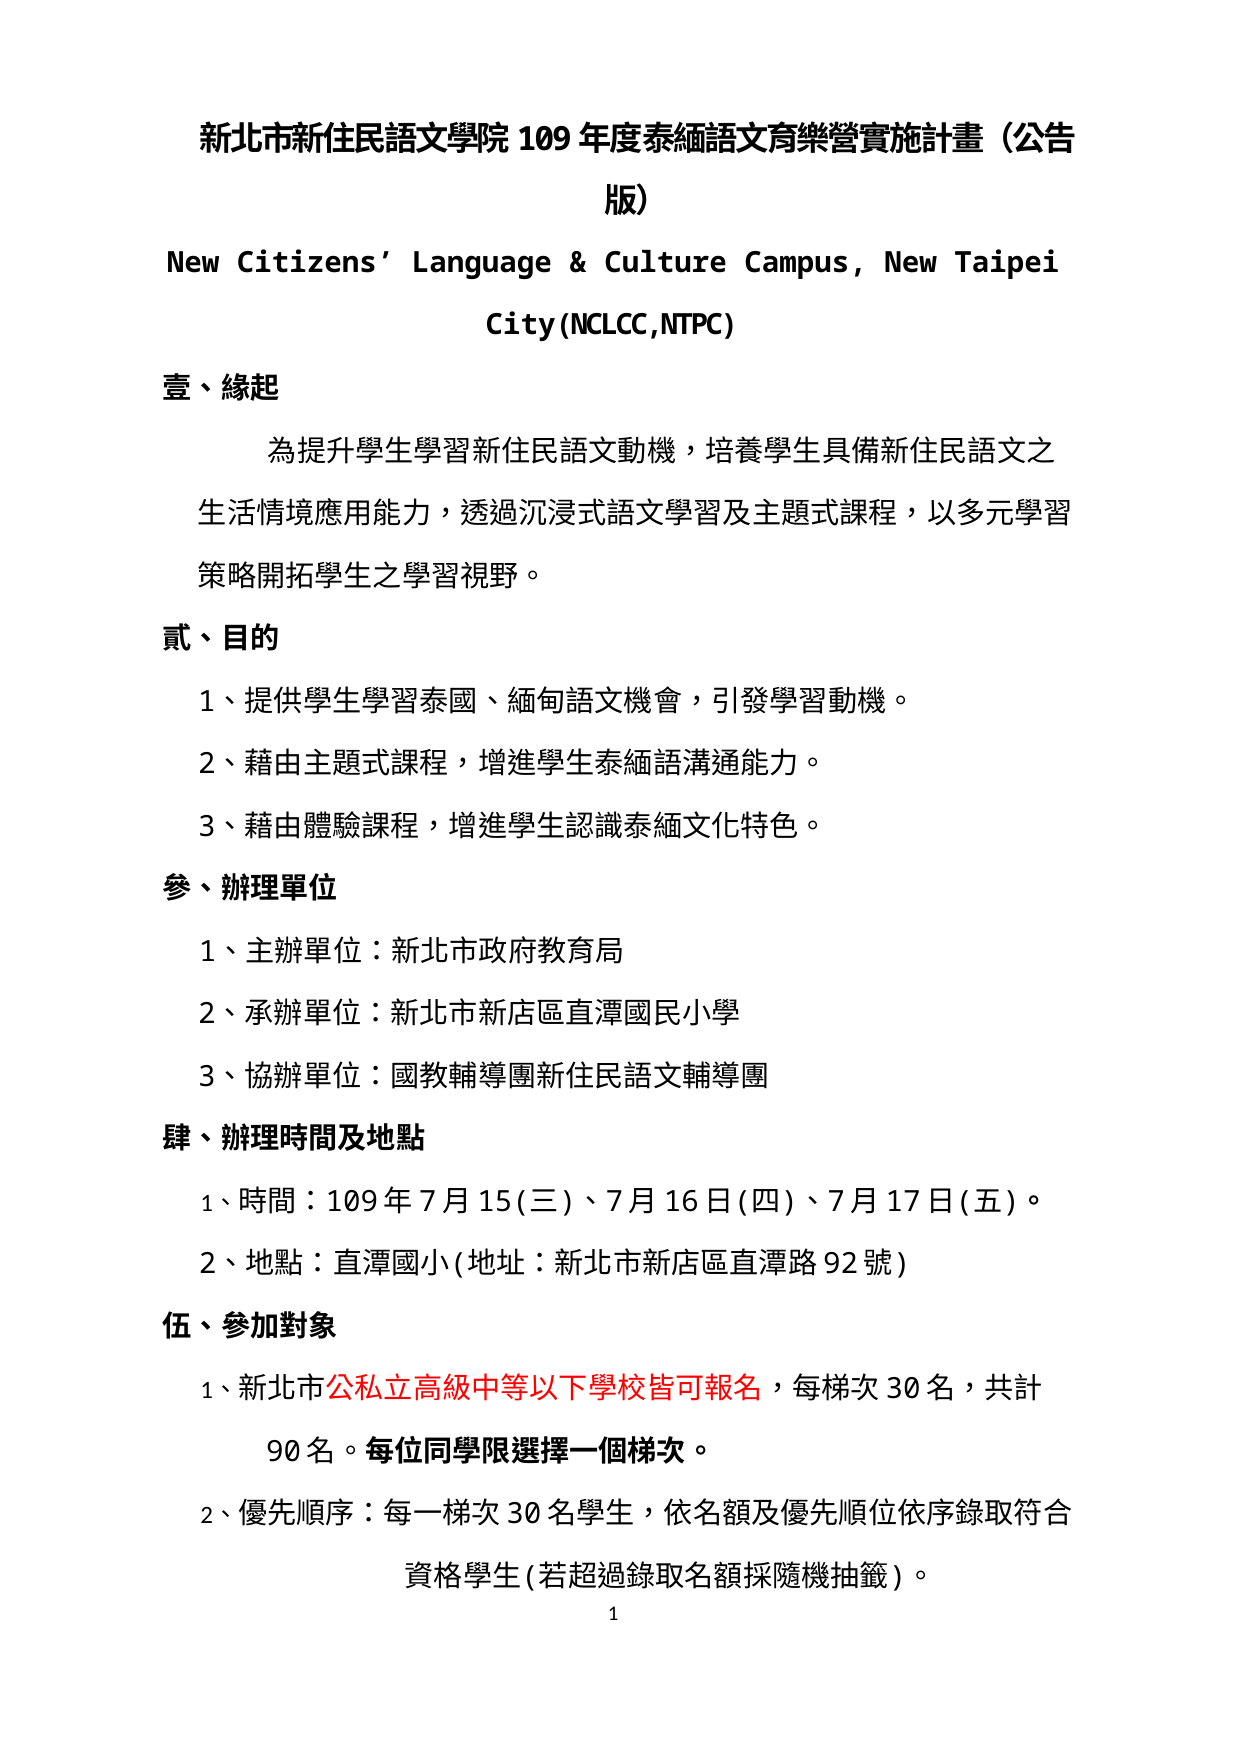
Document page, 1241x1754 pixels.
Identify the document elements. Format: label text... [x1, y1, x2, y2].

list 緣起 [162, 344, 1078, 407]
list 參加對象 [162, 1282, 1078, 1344]
list 藉由主題式課程，增進學生泰緬語溝通能力。 [198, 719, 1078, 782]
list 協辦單位：國教輔導團新住民語文輔導團 [198, 1032, 1078, 1094]
list 辦理單位 [162, 844, 1078, 907]
list 地點：直潭國小(地址：新北市新店區直潭路92號) [199, 1219, 1078, 1282]
list 時間：109年7月15(三)、7月16日(四)、7月17日(五)。 [200, 1157, 1078, 1219]
text 為提升學生學習新住民語文動機，培養學生具備新住民語文之生活情境應用能力，透過沉浸式語文學習及主題式課程，以多元學習策略開拓學生之學習視野。 [198, 407, 1078, 594]
text 新北市新住民語文學院109年度泰緬語文育樂營實施計畫（公告版） [198, 94, 1078, 219]
list 優先順序：每一梯次30名學生，依名額及優先順位依序錄取符合資格學生(若超過錄取名額採隨機抽籤)。 [200, 1469, 1078, 1594]
list 承辦單位：新北市新店區直潭國民小學 [198, 969, 1078, 1032]
list 提供學生學習泰國、緬甸語文機會，引發學習動機。 [198, 657, 1078, 719]
text New Citizens’ Language & Culture Campus, New Taipei City(NCLCC,NTPC) [148, 219, 1078, 344]
list 新北市公私立高級中等以下學校皆可報名，每梯次30名，共計90名。每位同學限選擇一個梯次。 [200, 1344, 1078, 1469]
list 目的 [162, 594, 1078, 657]
list 辦理時間及地點 [162, 1094, 1078, 1157]
list 藉由體驗課程，增進學生認識泰緬文化特色。 [198, 782, 1078, 844]
list 主辦單位：新北市政府教育局 [199, 907, 1078, 969]
